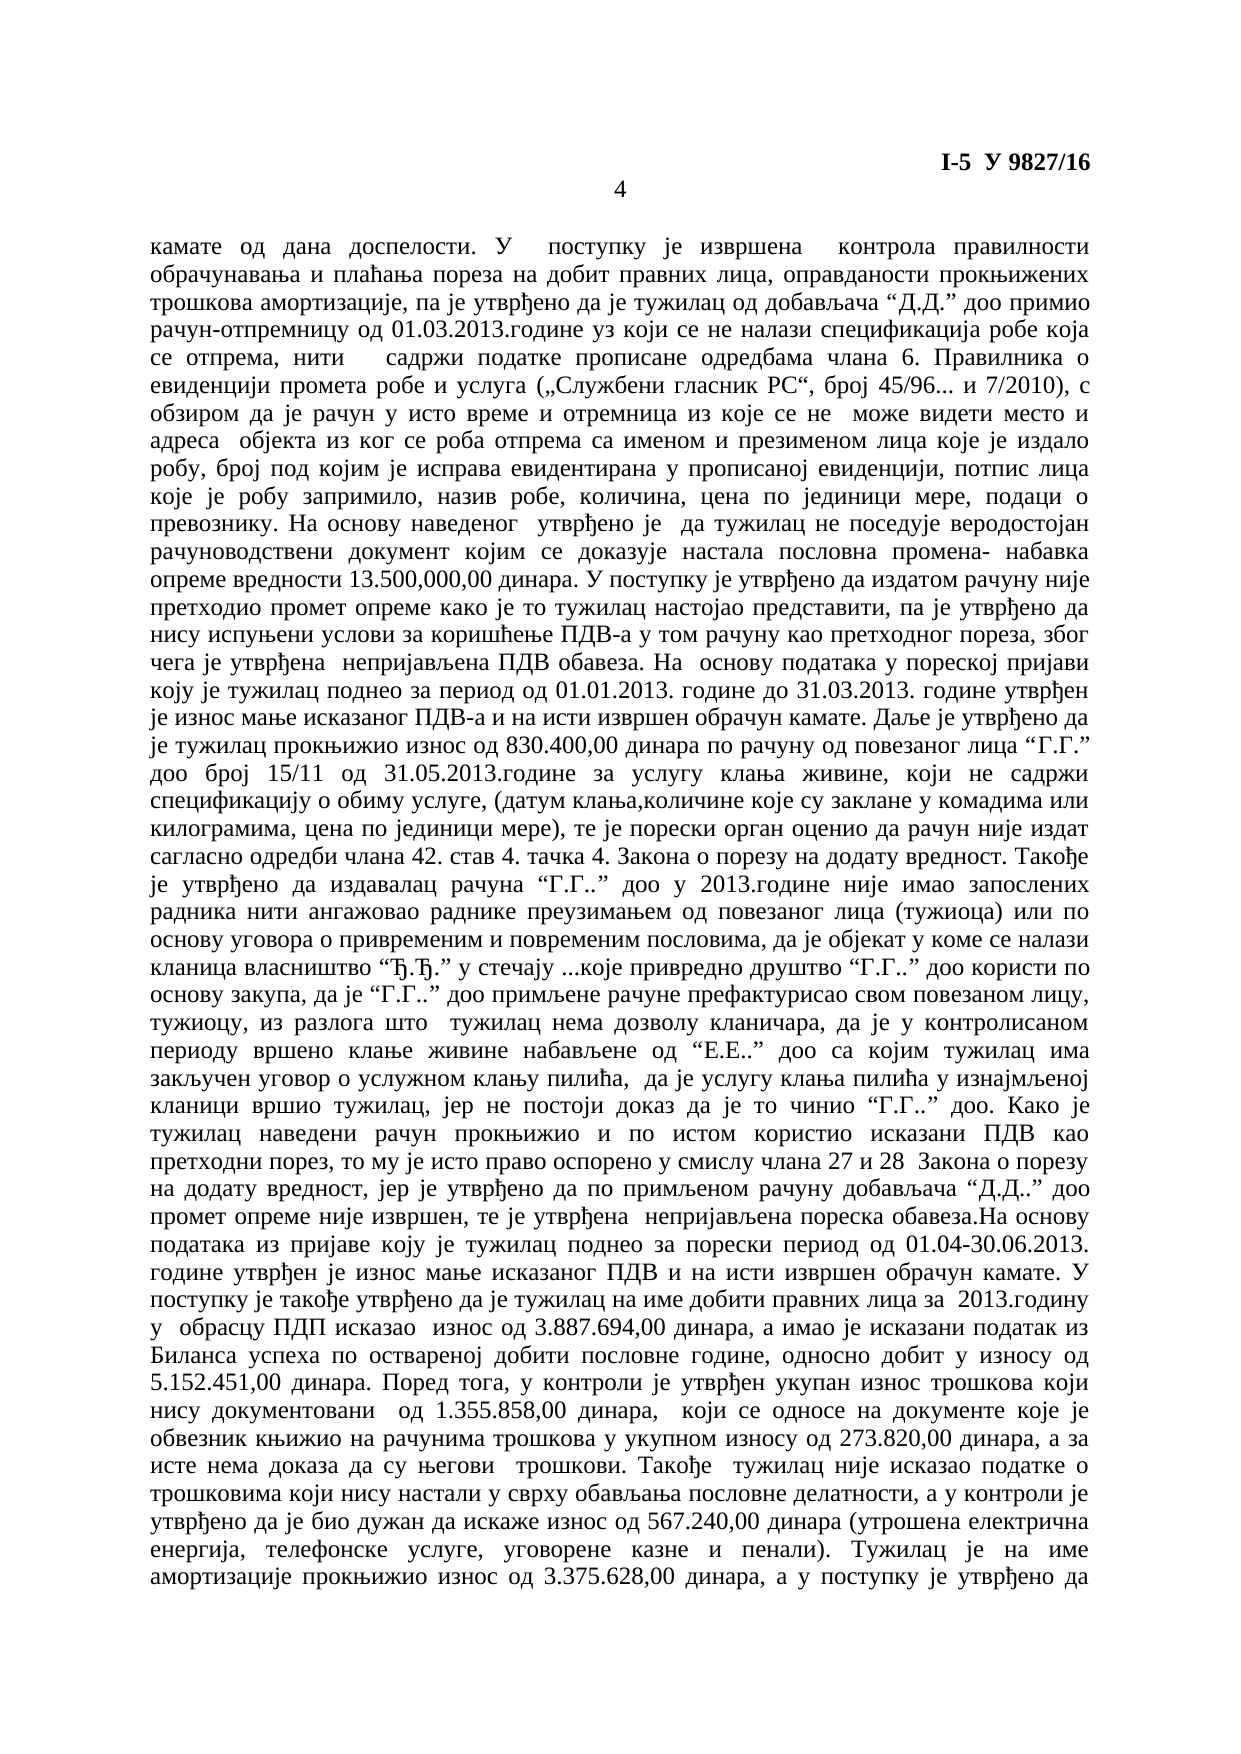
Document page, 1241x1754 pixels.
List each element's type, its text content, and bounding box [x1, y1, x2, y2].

text камате од дана доспелости. У поступку је извршена контрола правилности обрачунавања и плаћања пореза на добит правних лица, оправданости прокњижених трошкова амортизације, па је утврђено да је тужилац од добављача “Д.Д.” доо примио рачун-отпремницу од 01.03.2013.године уз који се не налази спецификација робе која се отпрема, нити садржи податке прописане одредбама члана 6. Правилника о евиденцији промета робе и услуга („Службени гласник РС“, број 45/96... и 7/2010), с обзиром да је рачун у исто време и отремница из које се не може видети место и адреса објекта из ког се роба отпрема са именом и презименом лица које је издало робу, број под којим је исправа евидентирана у прописаној евиденцији, потпис лица које је робу запримило, назив робе, количина, цена по јединици мере, подаци о превознику. На основу наведеног утврђено је да тужилац не поседује веродостојан рачуноводствени документ којим се доказује настала пословна промена- набавка опреме вредности 13.500,000,00 динара. У поступку је утврђено да издатом рачуну није претходио промет опреме како је то тужилац настојао представити, па је утврђено да нису испуњени услови за коришћење ПДВ-а у том рачуну као претходног пореза, због чега је утврђена непријављена ПДВ обавеза. На основу података у пореској пријави коју је тужилац поднео за период од 01.01.2013. године до 31.03.2013. године утврђен је износ мање исказаног ПДВ-а и на исти извршен обрачун камате. Даље је утврђено да је тужилац прокњижио износ од 830.400,00 динара по рачуну од повезаног лица “Г.Г.” доо број 15/11 од 31.05.2013.године за услугу клања живине, који не садржи спецификацију о обиму услуге, (датум клања,количине које су заклане у комадима или килограмима, цена по јединици мере), те је порески орган оценио да рачун није издат сагласно одредби члана 42. став 4. тачка 4. Закона о порезу на додату вредност. Такође је утврђено да издавалац рачуна “Г.Г..” доо у 2013.године није имао запослених радника нити ангажовао раднике преузимањем од повезаног лица (тужиоца) или по основу уговора о привременим и повременим пословима, да је објекат у коме се налази кланица власништво “Ђ.Ђ.” у стечају ...које привредно друштво “Г.Г..” доо користи по основу закупа, да је “Г.Г..” доо примљене рачуне префактурисао свом повезаном лицу, тужиоцу, из разлога што тужилац нема дозволу кланичара, да је у контролисаном периоду вршено клање живине набављене од “Е.Е..” доо са којим тужилац има закључен уговор о услужном клању пилића, да је услугу клања пилића у изнајмљеној кланици вршио тужилац, јер не постоји доказ да је то чинио “Г.Г..” доо. Како је тужилац наведени рачун прокњижио и по истом користио исказани ПДВ као претходни порез, то му је исто право оспорено у смислу члана 27 и 28 Закона о порезу на додату вредност, јер је утврђено да по примљеном рачуну добављача “Д.Д..” доо промет опреме није извршен, те је утврђена непријављена пореска обавеза.На основу података из пријаве коју је тужилац поднео за порески период од 01.04-30.06.2013. године утврђен је износ мање исказаног ПДВ и на исти извршен обрачун камате. У поступку је такође утврђено да је тужилац на име добити правних лица за 2013.годину у обрасцу ПДП исказао износ од 3.887.694,00 динара, а имао је исказани податак из Биланса успеха по оствареној добити пословне године, односно добит у износу од 5.152.451,00 динара. Поред тога, у контроли је утврђен укупан износ трошкова који нису документовани од 1.355.858,00 динара, који се односе на документе које је обвезник књижио на рачунима трошкова у укупном износу од 273.820,00 динара, а за исте нема доказа да су његови трошкови. Такође тужилац није исказао податке о трошковима који нису настали у сврху обављања пословне делатности, а у контроли је утврђено да је био дужан да искаже износ од 567.240,00 динара (утрошена електрична енергија, телефонске услуге, уговорене казне и пенали). Тужилац је на име амортизације прокњижио износ од 3.375.628,00 динара, а у поступку је утврђено да [150, 232, 1090, 1590]
